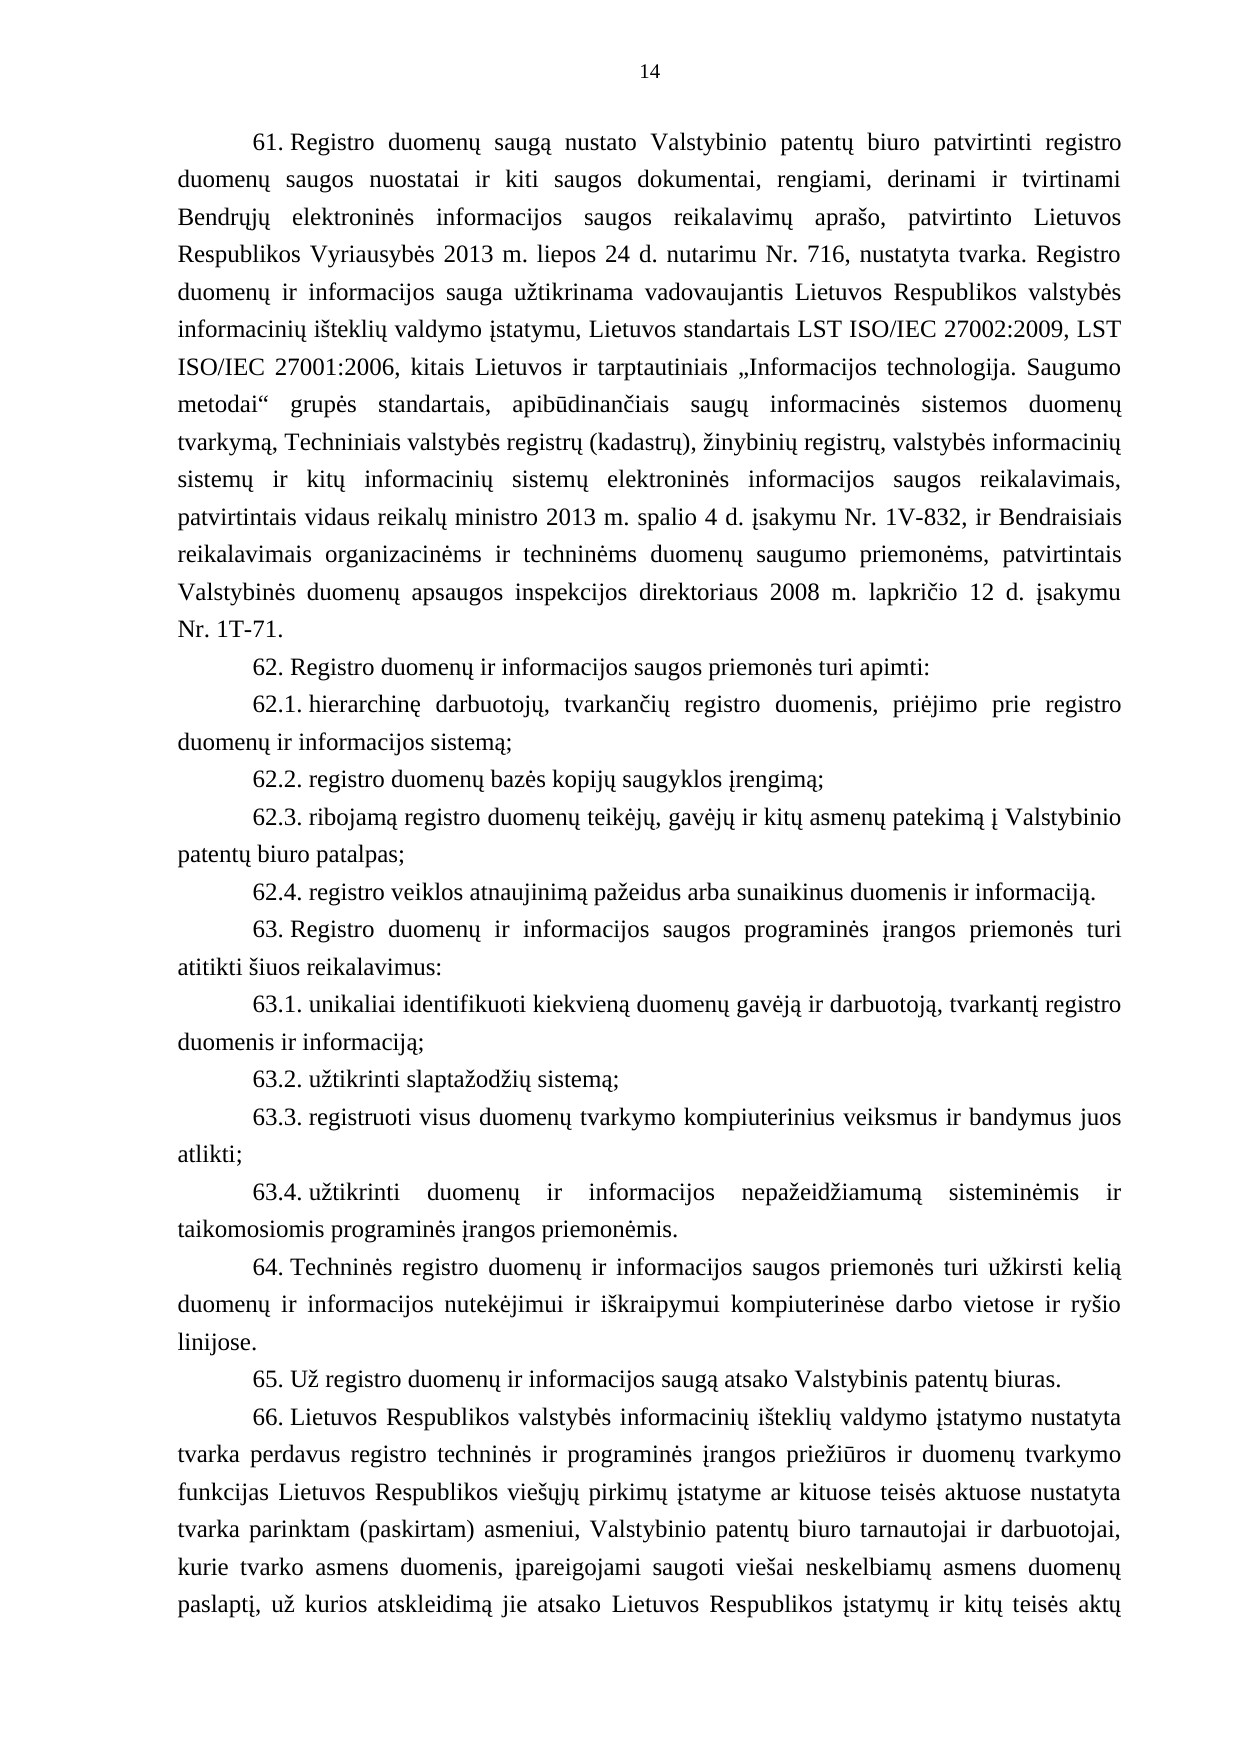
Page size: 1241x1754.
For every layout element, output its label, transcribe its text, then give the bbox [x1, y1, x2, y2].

text 62. Registro duomenų ir informacijos saugos priemonės turi apimti: [177, 643, 1122, 681]
text 63.4. užtikrinti duomenų ir informacijos nepažeidžiamumą sisteminėmis ir taikomosiomis programinės įrangos priemonėmis. [177, 1168, 1122, 1243]
text 62.4. registro veiklos atnaujinimą pažeidus arba sunaikinus duomenis ir informaciją. [177, 868, 1122, 906]
text 61. Registro duomenų saugą nustato Valstybinio patentų biuro patvirtinti registro duomenų saugos nuostatai ir kiti saugos dokumentai, rengiami, derinami ir tvirtinami Bendrųjų elektroninės informacijos saugos reikalavimų aprašo, patvirtinto Lietuvos Respublikos Vyriausybės 2013 m. liepos 24 d. nutarimu Nr. 716, nustatyta tvarka. Registro duomenų ir informacijos sauga užtikrinama vadovaujantis Lietuvos Respublikos valstybės informacinių išteklių valdymo įstatymu, Lietuvos standartais LST ISO/IEC 27002:2009, LST ISO/IEC 27001:2006, kitais Lietuvos ir tarptautiniais „Informacijos technologija. Saugumo metodai“ grupės standartais, apibūdinančiais saugų informacinės sistemos duomenų tvarkymą, Techniniais valstybės registrų (kadastrų), žinybinių registrų, valstybės informacinių sistemų ir kitų informacinių sistemų elektroninės informacijos saugos reikalavimais, patvirtintais vidaus reikalų ministro 2013 m. spalio 4 d. įsakymu Nr. 1V-832, ir Bendraisiais reikalavimais organizacinėms ir techninėms duomenų saugumo priemonėms, patvirtintais Valstybinės duomenų apsaugos inspekcijos direktoriaus 2008 m. lapkričio 12 d. įsakymu Nr. 1T-71. [177, 118, 1122, 643]
text 64. Techninės registro duomenų ir informacijos saugos priemonės turi užkirsti kelią duomenų ir informacijos nutekėjimui ir iškraipymui kompiuterinėse darbo vietose ir ryšio linijose. [177, 1243, 1122, 1356]
text 63.1. unikaliai identifikuoti kiekvieną duomenų gavėją ir darbuotoją, tvarkantį registro duomenis ir informaciją; [177, 981, 1122, 1056]
text 63.2. užtikrinti slaptažodžių sistemą; [177, 1056, 1122, 1093]
text 62.3. ribojamą registro duomenų teikėjų, gavėjų ir kitų asmenų patekimą į Valstybinio patentų biuro patalpas; [177, 793, 1122, 868]
text 63. Registro duomenų ir informacijos saugos programinės įrangos priemonės turi atitikti šiuos reikalavimus: [177, 906, 1122, 981]
text 65. Už registro duomenų ir informacijos saugą atsako Valstybinis patentų biuras. [177, 1356, 1122, 1393]
text 63.3. registruoti visus duomenų tvarkymo kompiuterinius veiksmus ir bandymus juos atlikti; [177, 1093, 1122, 1168]
text 62.1. hierarchinę darbuotojų, tvarkančių registro duomenis, priėjimo prie registro duomenų ir informacijos sistemą; [177, 681, 1122, 756]
text 62.2. registro duomenų bazės kopijų saugyklos įrengimą; [177, 756, 1122, 793]
text 66. Lietuvos Respublikos valstybės informacinių išteklių valdymo įstatymo nustatyta tvarka perdavus registro techninės ir programinės įrangos priežiūros ir duomenų tvarkymo funkcijas Lietuvos Respublikos viešųjų pirkimų įstatyme ar kituose teisės aktuose nustatyta tvarka parinktam (paskirtam) asmeniui, Valstybinio patentų biuro tarnautojai ir darbuotojai, kurie tvarko asmens duomenis, įpareigojami saugoti viešai neskelbiamų asmens duomenų paslaptį, už kurios atskleidimą jie atsako Lietuvos Respublikos įstatymų ir kitų teisės aktų [177, 1393, 1122, 1618]
